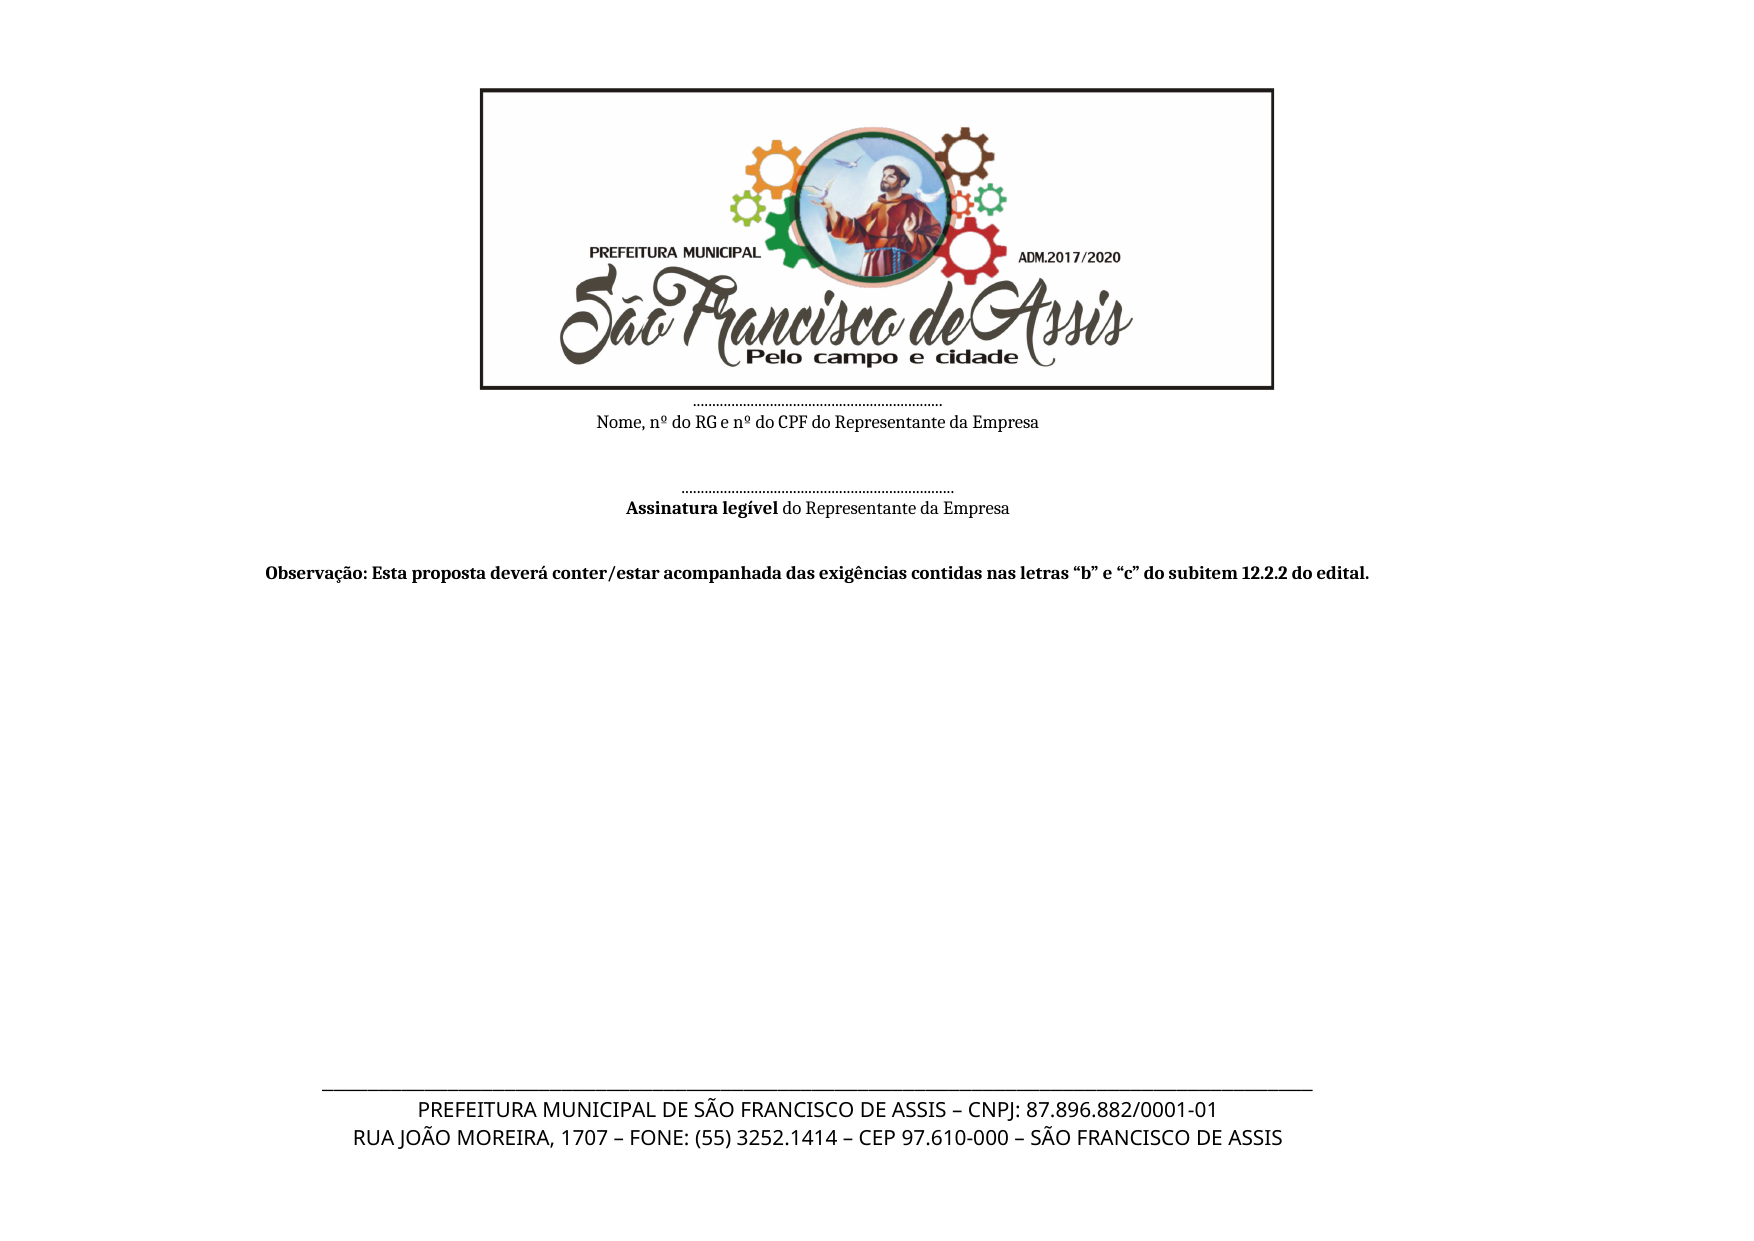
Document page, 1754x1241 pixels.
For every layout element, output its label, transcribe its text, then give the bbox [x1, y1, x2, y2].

text ................................................................. [59, 390, 1577, 412]
text ....................................................................... [59, 476, 1577, 498]
text Nome, nº do RG e nº do CPF do Representante da Empresa [59, 412, 1577, 433]
text Observação: Esta proposta deverá conter/estar acompanhada das exigências contidas nas letras “b” e “c” do subitem 12.2.2 do edital. [59, 562, 1577, 584]
text Assinatura legível do Representante da Empresa [59, 498, 1577, 519]
